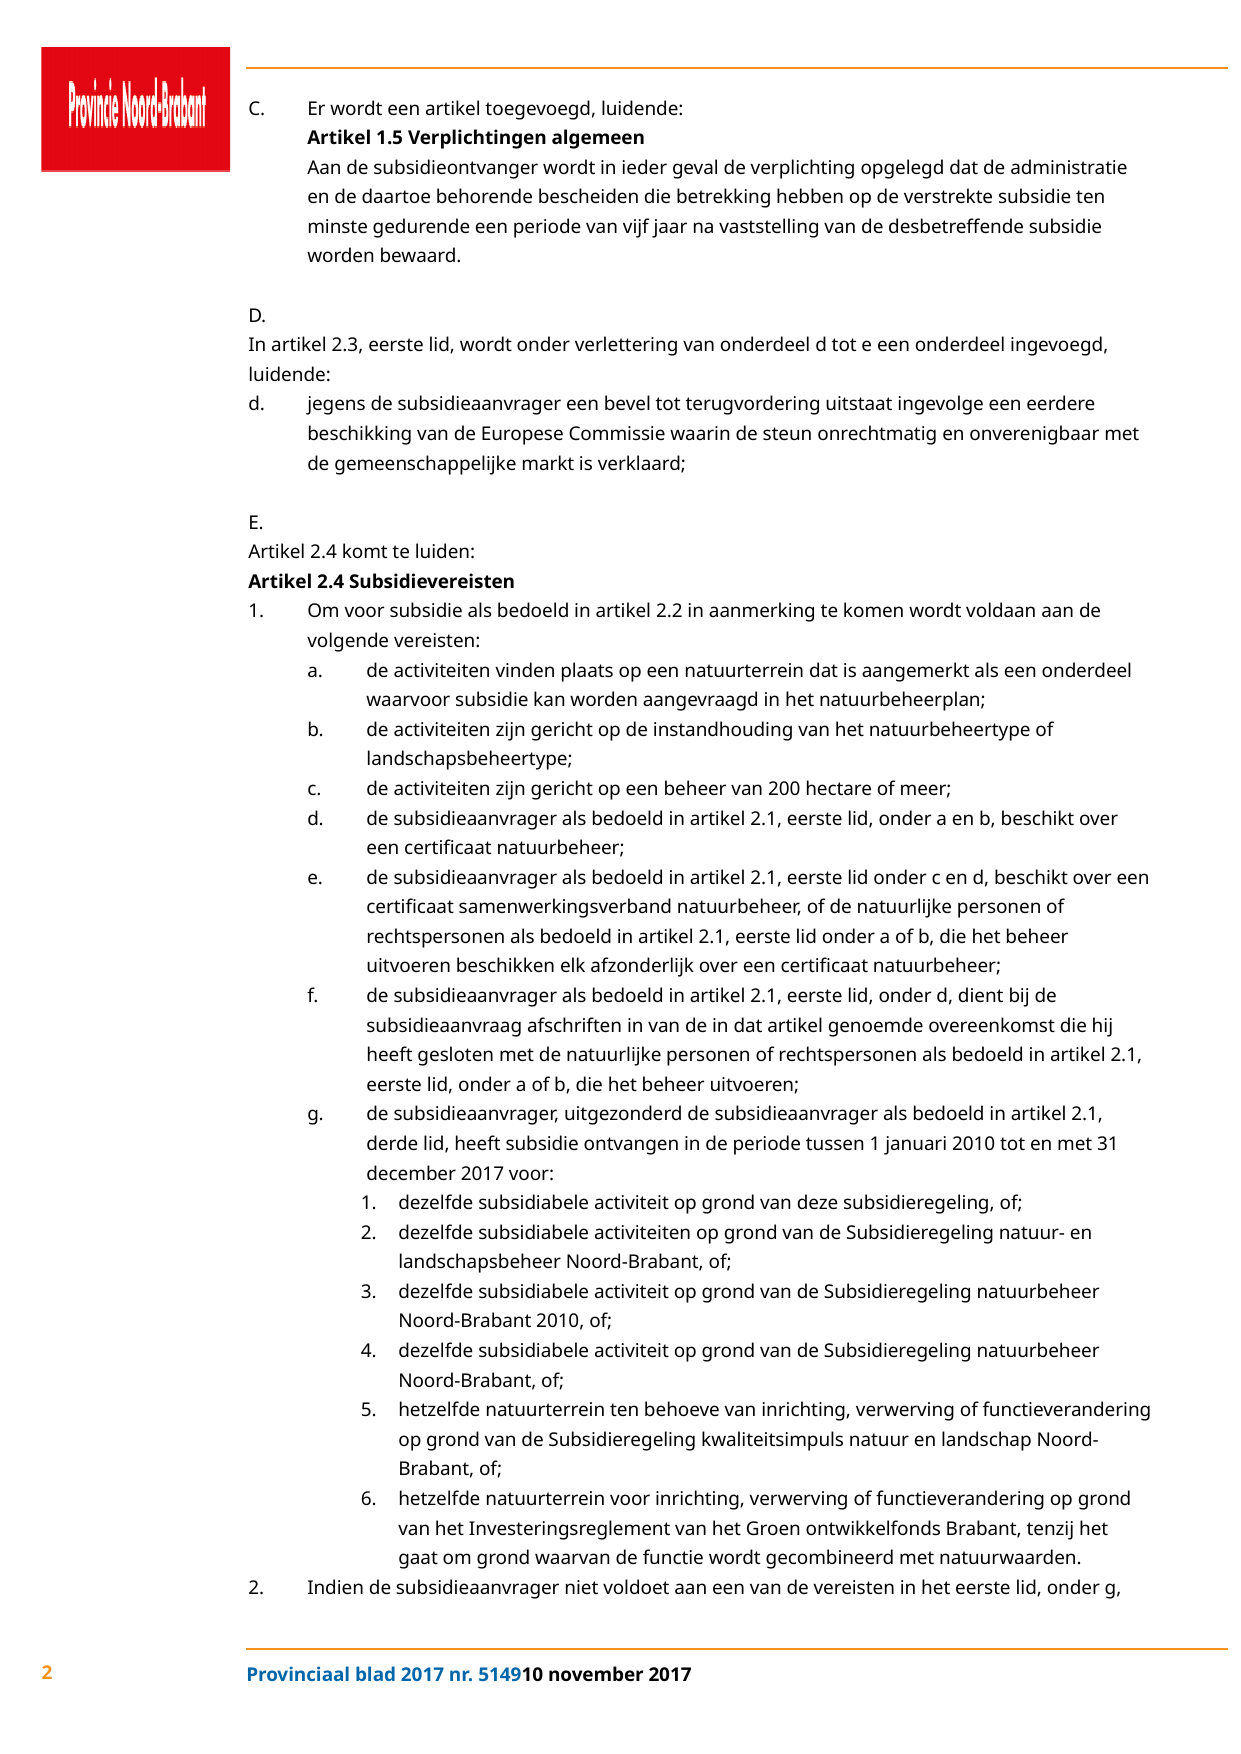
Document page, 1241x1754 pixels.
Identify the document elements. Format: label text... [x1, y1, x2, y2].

list de subsidieaanvrager als bedoeld in artikel 2.1, eerste lid, onder d, dient bij de subsidieaanvraag afschriften in van de in dat artikel genoemde overeenkomst die hij heeft gesloten met de natuurlijke personen of rechtspersonen als bedoeld in artikel 2.1, eerste lid, onder a of b, die het beheer uitvoeren; [307, 982, 1152, 1097]
list dezelfde subsidiabele activiteit op grond van de Subsidieregeling natuurbeheer Noord-Brabant, of; [361, 1337, 1152, 1393]
list dezelfde subsidiabele activiteiten op grond van de Subsidieregeling natuur- en landschapsbeheer Noord-Brabant, of; [361, 1219, 1152, 1274]
list dezelfde subsidiabele activiteit op grond van de Subsidieregeling natuurbeheer Noord-Brabant 2010, of; [361, 1278, 1152, 1333]
list de activiteiten zijn gericht op de instandhouding van het natuurbeheertype of landschapsbeheertype; [307, 716, 1152, 771]
text Artikel 2.4 komt te luiden: [248, 538, 1152, 564]
list Er wordt een artikel toegevoegd, luidende: [248, 95, 1152, 121]
list de subsidieaanvrager als bedoeld in artikel 2.1, eerste lid, onder a en b, beschikt over een certificaat natuurbeheer; [307, 805, 1152, 860]
list dezelfde subsidiabele activiteit op grond van deze subsidieregeling, of; [361, 1189, 1152, 1215]
text In artikel 2.3, eerste lid, wordt onder verlettering van onderdeel d tot e een onderdeel ingevoegd, luidende: [248, 331, 1152, 387]
list hetzelfde natuurterrein voor inrichting, verwerving of functieverandering op grond van het Investeringsreglement van het Groen ontwikkelfonds Brabant, tenzij het gaat om grond waarvan de functie wordt gecombineerd met natuurwaarden. [361, 1485, 1152, 1570]
list de activiteiten zijn gericht op een beheer van 200 hectare of meer; [307, 775, 1152, 801]
list Om voor subsidie als bedoeld in artikel 2.2 in aanmerking te komen wordt voldaan aan de volgende vereisten: [248, 598, 1152, 653]
picture [41, 47, 231, 172]
list Aan de subsidieontvanger wordt in ieder geval de verplichting opgelegd dat de administratie en de daartoe behorende bescheiden die betrekking hebben op de verstrekte subsidie ten minste gedurende een periode van vijf jaar na vaststelling van de desbetreffende subsidie worden bewaard. [248, 154, 1152, 268]
list de subsidieaanvrager als bedoeld in artikel 2.1, eerste lid onder c en d, beschikt over een certificaat samenwerkingsverband natuurbeheer, of de natuurlijke personen of rechtspersonen als bedoeld in artikel 2.1, eerste lid onder a of b, die het beheer uitvoeren beschikken elk afzonderlijk over een certificaat natuurbeheer; [307, 864, 1152, 978]
text Artikel 2.4 Subsidievereisten [248, 568, 1152, 594]
list de subsidieaanvrager, uitgezonderd de subsidieaanvrager als bedoeld in artikel 2.1, derde lid, heeft subsidie ontvangen in de periode tussen 1 januari 2010 tot en met 31 december 2017 voor: [307, 1101, 1152, 1186]
list hetzelfde natuurterrein ten behoeve van inrichting, verwerving of functieverandering op grond van de Subsidieregeling kwaliteitsimpuls natuur en landschap Noord-Brabant, of; [361, 1396, 1152, 1481]
list jegens de subsidieaanvrager een bevel tot terugvordering uitstaat ingevolge een eerdere beschikking van de Europese Commissie waarin de steun onrechtmatig en onverenigbaar met de gemeenschappelijke markt is verklaard; [248, 391, 1152, 476]
list Artikel 1.5 Verplichtingen algemeen [248, 124, 1152, 150]
list de activiteiten vinden plaats op een natuurterrein dat is aangemerkt als een onderdeel waarvoor subsidie kan worden aangevraagd in het natuurbeheerplan; [307, 657, 1152, 712]
list Indien de subsidieaanvrager niet voldoet aan een van de vereisten in het eerste lid, onder g, [248, 1574, 1152, 1600]
